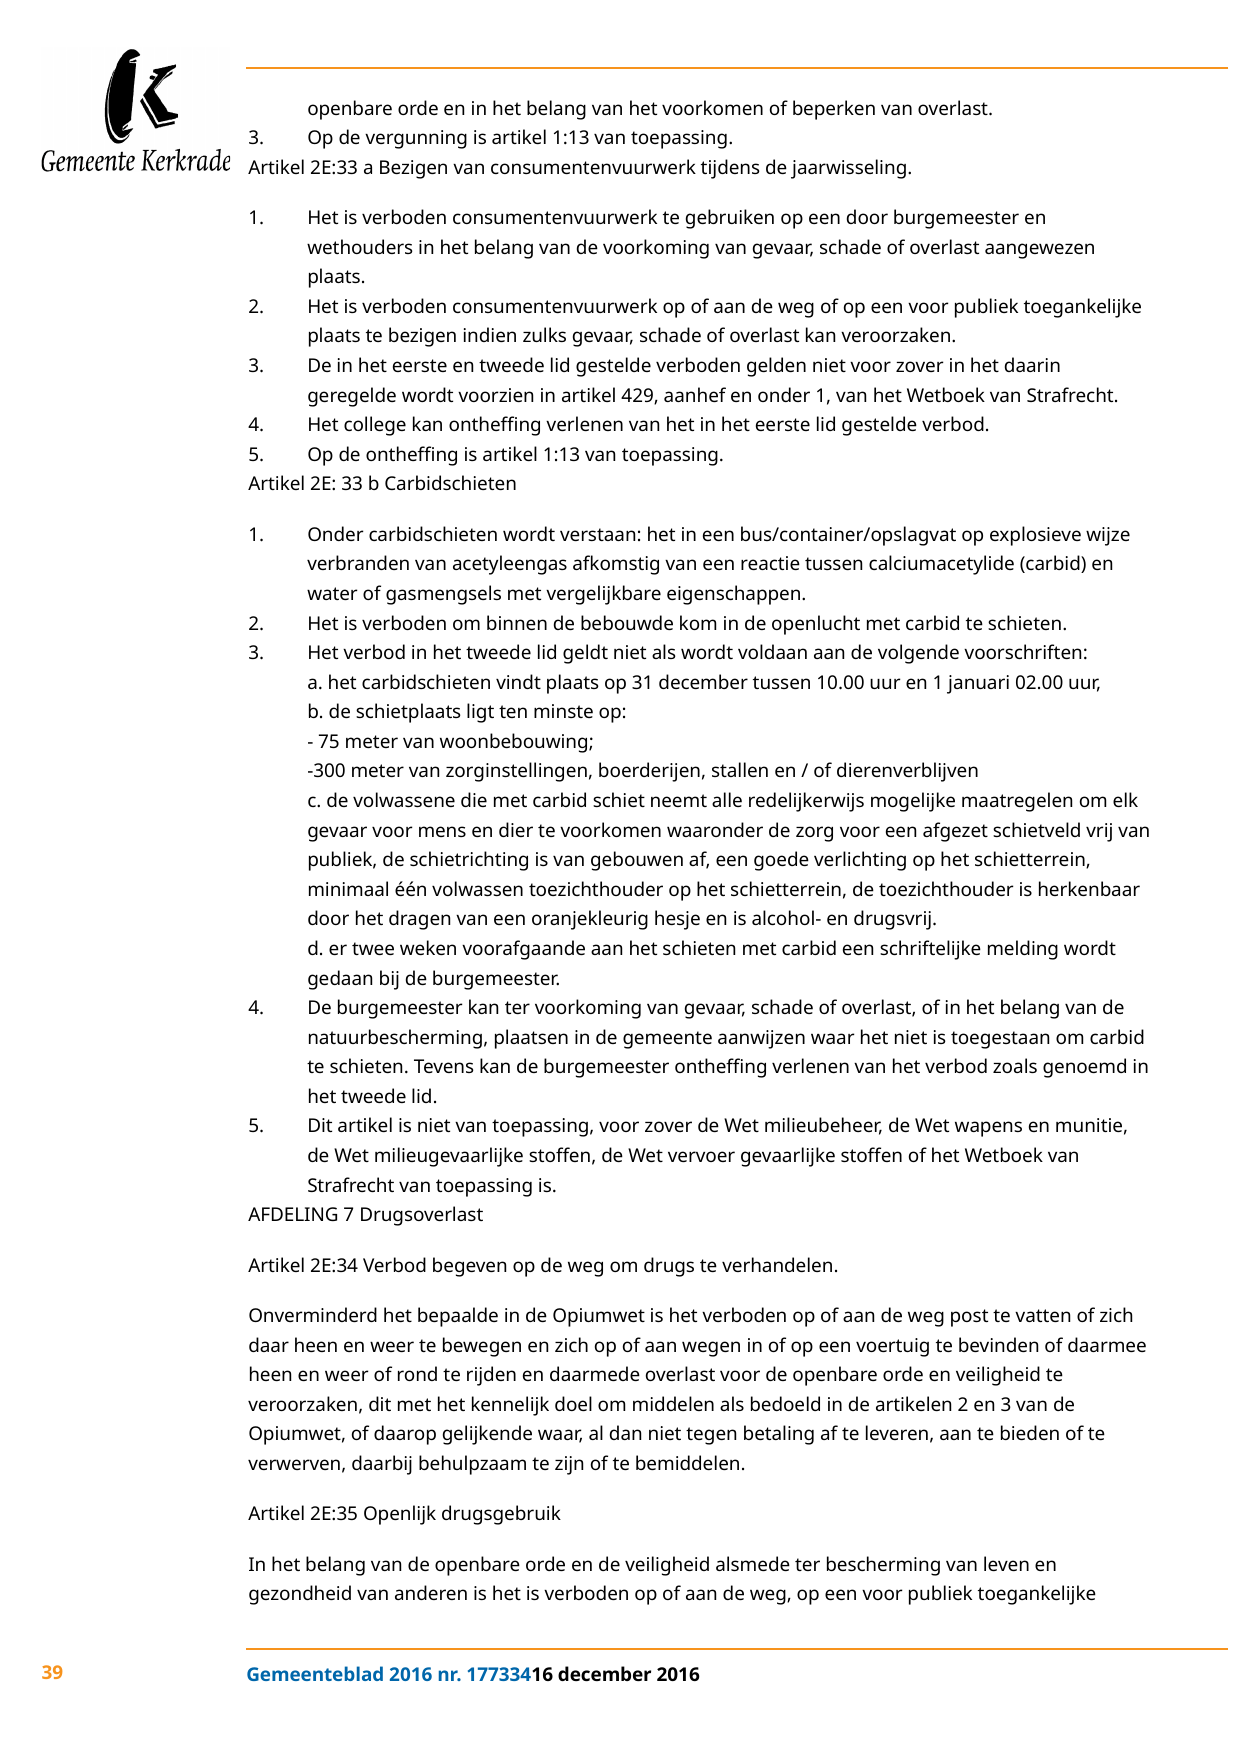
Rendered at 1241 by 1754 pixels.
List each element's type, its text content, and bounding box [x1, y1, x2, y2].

list Het verbod in het tweede lid geldt niet als wordt voldaan aan de volgende voorschriften: [248, 639, 1152, 665]
list De burgemeester kan ter voorkoming van gevaar, schade of overlast, of in het belang van de natuurbescherming, plaatsen in de gemeente aanwijzen waar het niet is toegestaan om carbid te schieten. Tevens kan de burgemeester ontheffing verlenen van het verbod zoals genoemd in het tweede lid. [248, 994, 1152, 1109]
text Artikel 2E:34 Verbod begeven op de weg om drugs te verhandelen. [248, 1252, 1152, 1278]
list Op de ontheffing is artikel 1:13 van toepassing. [248, 441, 1152, 467]
list - 75 meter van woonbebouwing; [248, 728, 1152, 754]
picture [41, 47, 231, 172]
list -300 meter van zorginstellingen, boerderijen, stallen en / of dierenverblijven [248, 758, 1152, 783]
text Artikel 2E:33 a Bezigen van consumentenvuurwerk tijdens de jaarwisseling. [248, 154, 1152, 180]
list a. het carbidschieten vindt plaats op 31 december tussen 10.00 uur en 1 januari 02.00 uur, [248, 669, 1152, 695]
list Het college kan ontheffing verlenen van het in het eerste lid gestelde verbod. [248, 411, 1152, 437]
list c. de volwassene die met carbid schiet neemt alle redelijkerwijs mogelijke maatregelen om elk gevaar voor mens en dier te voorkomen waaronder de zorg voor een afgezet schietveld vrij van publiek, de schietrichting is van gebouwen af, een goede verlichting op het schietterrein, minimaal één volwassen toezichthouder op het schietterrein, de toezichthouder is herkenbaar door het dragen van een oranjekleurig hesje en is alcohol- en drugsvrij. [248, 787, 1152, 931]
text In het belang van de openbare orde en de veiligheid alsmede ter bescherming van leven en gezondheid van anderen is het is verboden op of aan de weg, op een voor publiek toegankelijke [248, 1551, 1152, 1606]
list d. er twee weken voorafgaande aan het schieten met carbid een schriftelijke melding wordt gedaan bij de burgemeester. [248, 935, 1152, 991]
list Op de vergunning is artikel 1:13 van toepassing. [248, 124, 1152, 150]
list Het is verboden consumentenvuurwerk te gebruiken op een door burgemeester en wethouders in het belang van de voorkoming van gevaar, schade of overlast aangewezen plaats. [248, 204, 1152, 289]
text Onverminderd het bepaalde in de Opiumwet is het verboden op of aan de weg post te vatten of zich daar heen en weer te bewegen en zich op of aan wegen in of op een voertuig te bevinden of daarmee heen en weer of rond te rijden en daarmede overlast voor de openbare orde en veiligheid te veroorzaken, dit met het kennelijk doel om middelen als bedoeld in de artikelen 2 en 3 van de Opiumwet, of daarop gelijkende waar, al dan niet tegen betaling af te leveren, aan te bieden of te verwerven, daarbij behulpzaam te zijn of te bemiddelen. [248, 1302, 1152, 1476]
text Artikel 2E:35 Openlijk drugsgebruik [248, 1501, 1152, 1526]
list Dit artikel is niet van toepassing, voor zover de Wet milieubeheer, de Wet wapens en munitie, de Wet milieugevaarlijke stoffen, de Wet vervoer gevaarlijke stoffen of het Wetboek van Strafrecht van toepassing is. [248, 1113, 1152, 1198]
list Het is verboden om binnen de bebouwde kom in de openlucht met carbid te schieten. [248, 610, 1152, 636]
text Artikel 2E: 33 b Carbidschieten [248, 471, 1152, 496]
list b. de schietplaats ligt ten minste op: [248, 698, 1152, 724]
list Het is verboden consumentenvuurwerk op of aan de weg of op een voor publiek toegankelijke plaats te bezigen indien zulks gevaar, schade of overlast kan veroorzaken. [248, 293, 1152, 348]
list openbare orde en in het belang van het voorkomen of beperken van overlast. [248, 95, 1152, 121]
list De in het eerste en tweede lid gestelde verboden gelden niet voor zover in het daarin geregelde wordt voorzien in artikel 429, aanhef en onder 1, van het Wetboek van Strafrecht. [248, 352, 1152, 408]
list Onder carbidschieten wordt verstaan: het in een bus/container/opslagvat op explosieve wijze verbranden van acetyleengas afkomstig van een reactie tussen calciumacetylide (carbid) en water of gasmengsels met vergelijkbare eigenschappen. [248, 521, 1152, 606]
text AFDELING 7 Drugsoverlast [248, 1201, 1152, 1227]
